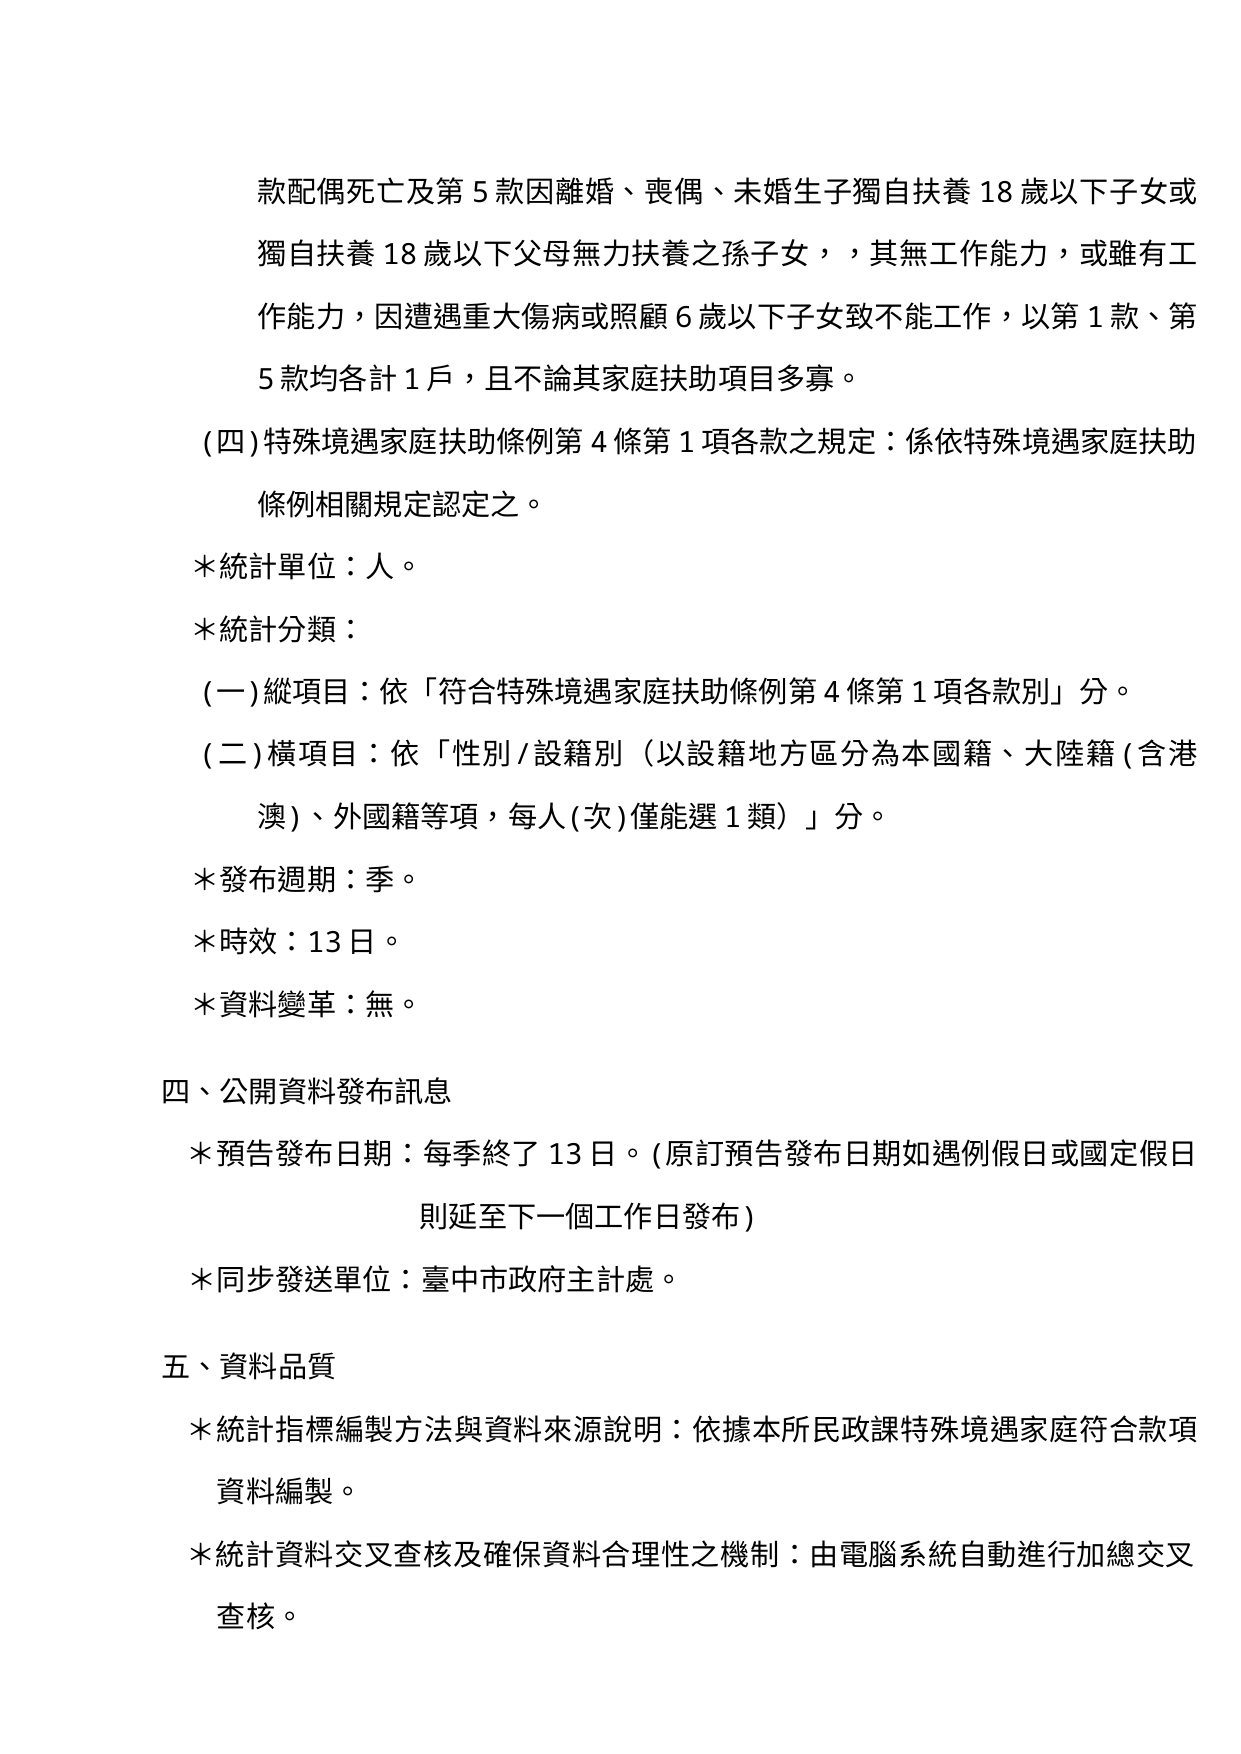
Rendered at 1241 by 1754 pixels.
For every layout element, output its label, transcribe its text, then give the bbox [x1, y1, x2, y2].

table_header 款配偶死亡及第5款因離婚、喪偶、未婚生子獨自扶養18歲以下子女或獨自扶養18歲以下父母無力扶養之孫子女，，其無工作能力，或雖有工作能力，因遭遇重大傷病或照顧6歲以下子女致不能工作，以第1款、第5款均各計1戶，且不論其家庭扶助項目多寡。 (四)特殊境遇家庭扶助條例第4條第1項各款之規定：係依特殊境遇家庭扶助條例相關規定認定之。 ＊統計單位：人。 ＊統計分類： (一)縱項目：依「符合特殊境遇家庭扶助條例第4條第1項各款別」分。 (二)橫項目：依「性別/設籍別（以設籍地方區分為本國籍、大陸籍(含港澳)、外國籍等項，每人(次)僅能選1類）」分。 ＊發布週期：季。 ＊時效：13日。 ＊資料變革：無。 四、公開資料發布訊息 ＊預告發布日期：每季終了13日。(原訂預告發布日期如遇例假日或國定假日則延至下一個工作日發布) ＊同步發送單位：臺中市政府主計處。 五、資料品質 ＊統計指標編製方法與資料來源說明：依據本所民政課特殊境遇家庭符合款項資料編製。 ＊統計資料交叉查核及確保資料合理性之機制：由電腦系統自動進行加總交叉查核。 [150, 148, 1209, 1636]
